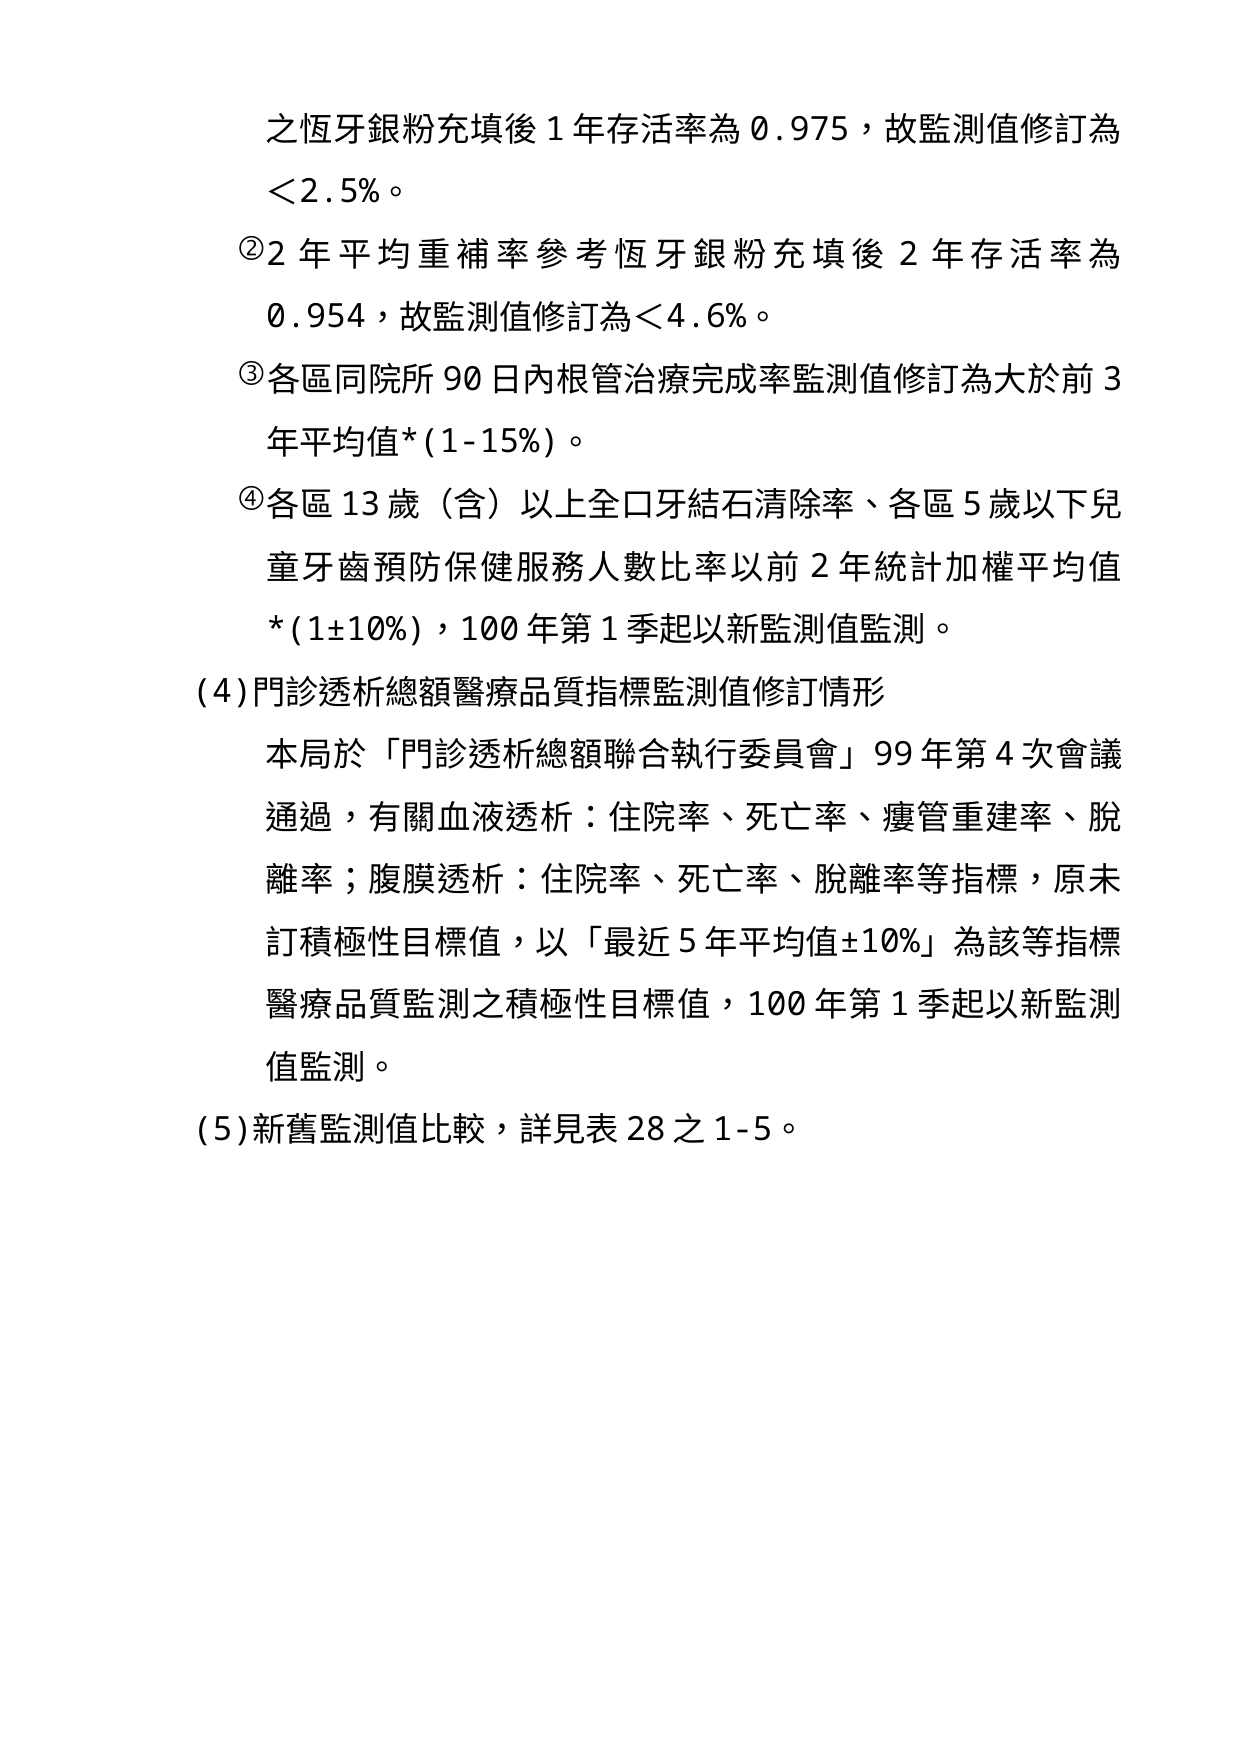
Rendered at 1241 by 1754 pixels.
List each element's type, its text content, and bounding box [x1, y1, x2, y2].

text 2年平均重補率參考恆牙銀粉充填後2年存活率為0.954，故監測值修訂為＜4.6%。 [236, 210, 1122, 335]
text 各區13歲（含）以上全口牙結石清除率、各區5歲以下兒童牙齒預防保健服務人數比率以前2年統計加權平均值*(1±10%)，100年第1季起以新監測值監測。 [236, 460, 1122, 648]
text 各區同院所90日內根管治療完成率監測值修訂為大於前3年平均值*(1-15%)。 [236, 335, 1122, 460]
text (4)門診透析總額醫療品質指標監測值修訂情形 [118, 648, 1122, 710]
text (5)新舊監測值比較，詳見表28之1-5。 [192, 1085, 1152, 1148]
text 之恆牙銀粉充填後1年存活率為0.975，故監測值修訂為＜2.5%。 [236, 85, 1122, 210]
text 本局於「門診透析總額聯合執行委員會」99年第4次會議通過，有關血液透析：住院率、死亡率、瘻管重建率、脫離率；腹膜透析：住院率、死亡率、脫離率等指標，原未訂積極性目標值，以「最近5年平均值±10%」為該等指標醫療品質監測之積極性目標值，100年第1季起以新監測值監測。 [266, 710, 1122, 1085]
